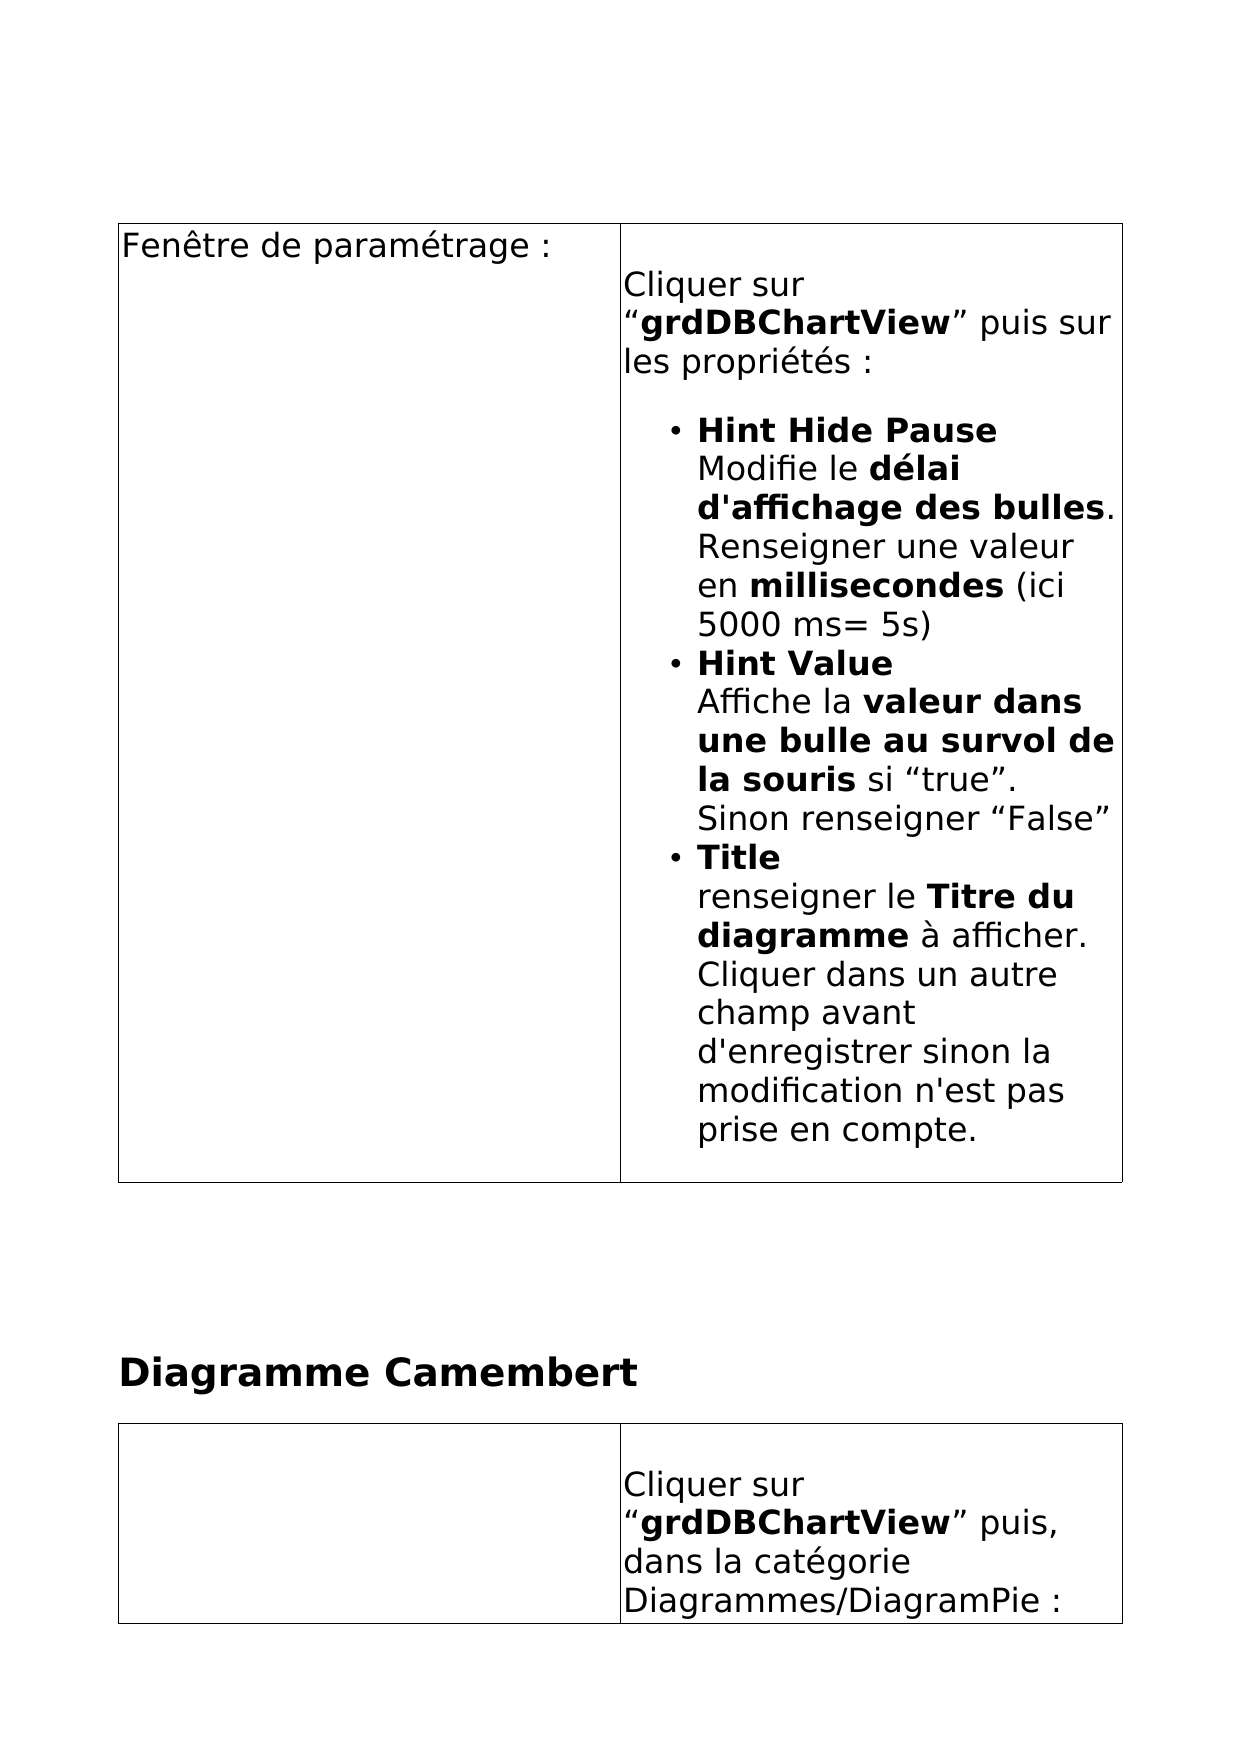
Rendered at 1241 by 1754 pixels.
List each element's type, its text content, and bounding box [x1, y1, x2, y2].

table_header [119, 1424, 620, 1623]
table_header Cliquer sur “grdDBChartView” puis, dans la catégorie Diagrammes/DiagramPie : DiagrammePieLegend/Position Modifie la position du bloc de légende autour du graphique (par défaut : à droite) DiagrammePieValues/CaptionPosition Affiche/masque la valeur et la positionne à différents endroit dans le graphique en fonction du choix : [621, 1424, 1122, 1623]
text [118, 118, 1122, 196]
table_header Fenêtre de paramétrage : [119, 224, 620, 1182]
table_header Cliquer sur “grdDBChartView” puis sur les propriétés : Hint Hide Pause Modifie le délai d'affichage des bulles. Renseigner une valeur en millisecondes (ici 5000 ms= 5s) Hint Value Affiche la valeur dans une bulle au survol de la souris si “true”. Sinon renseigner “False” Title renseigner le Titre du diagramme à afficher. Cliquer dans un autre champ avant d'enregistrer sinon la modification n'est pas prise en compte. [621, 224, 1122, 1182]
subtitle Diagramme Camembert [118, 1351, 1122, 1396]
